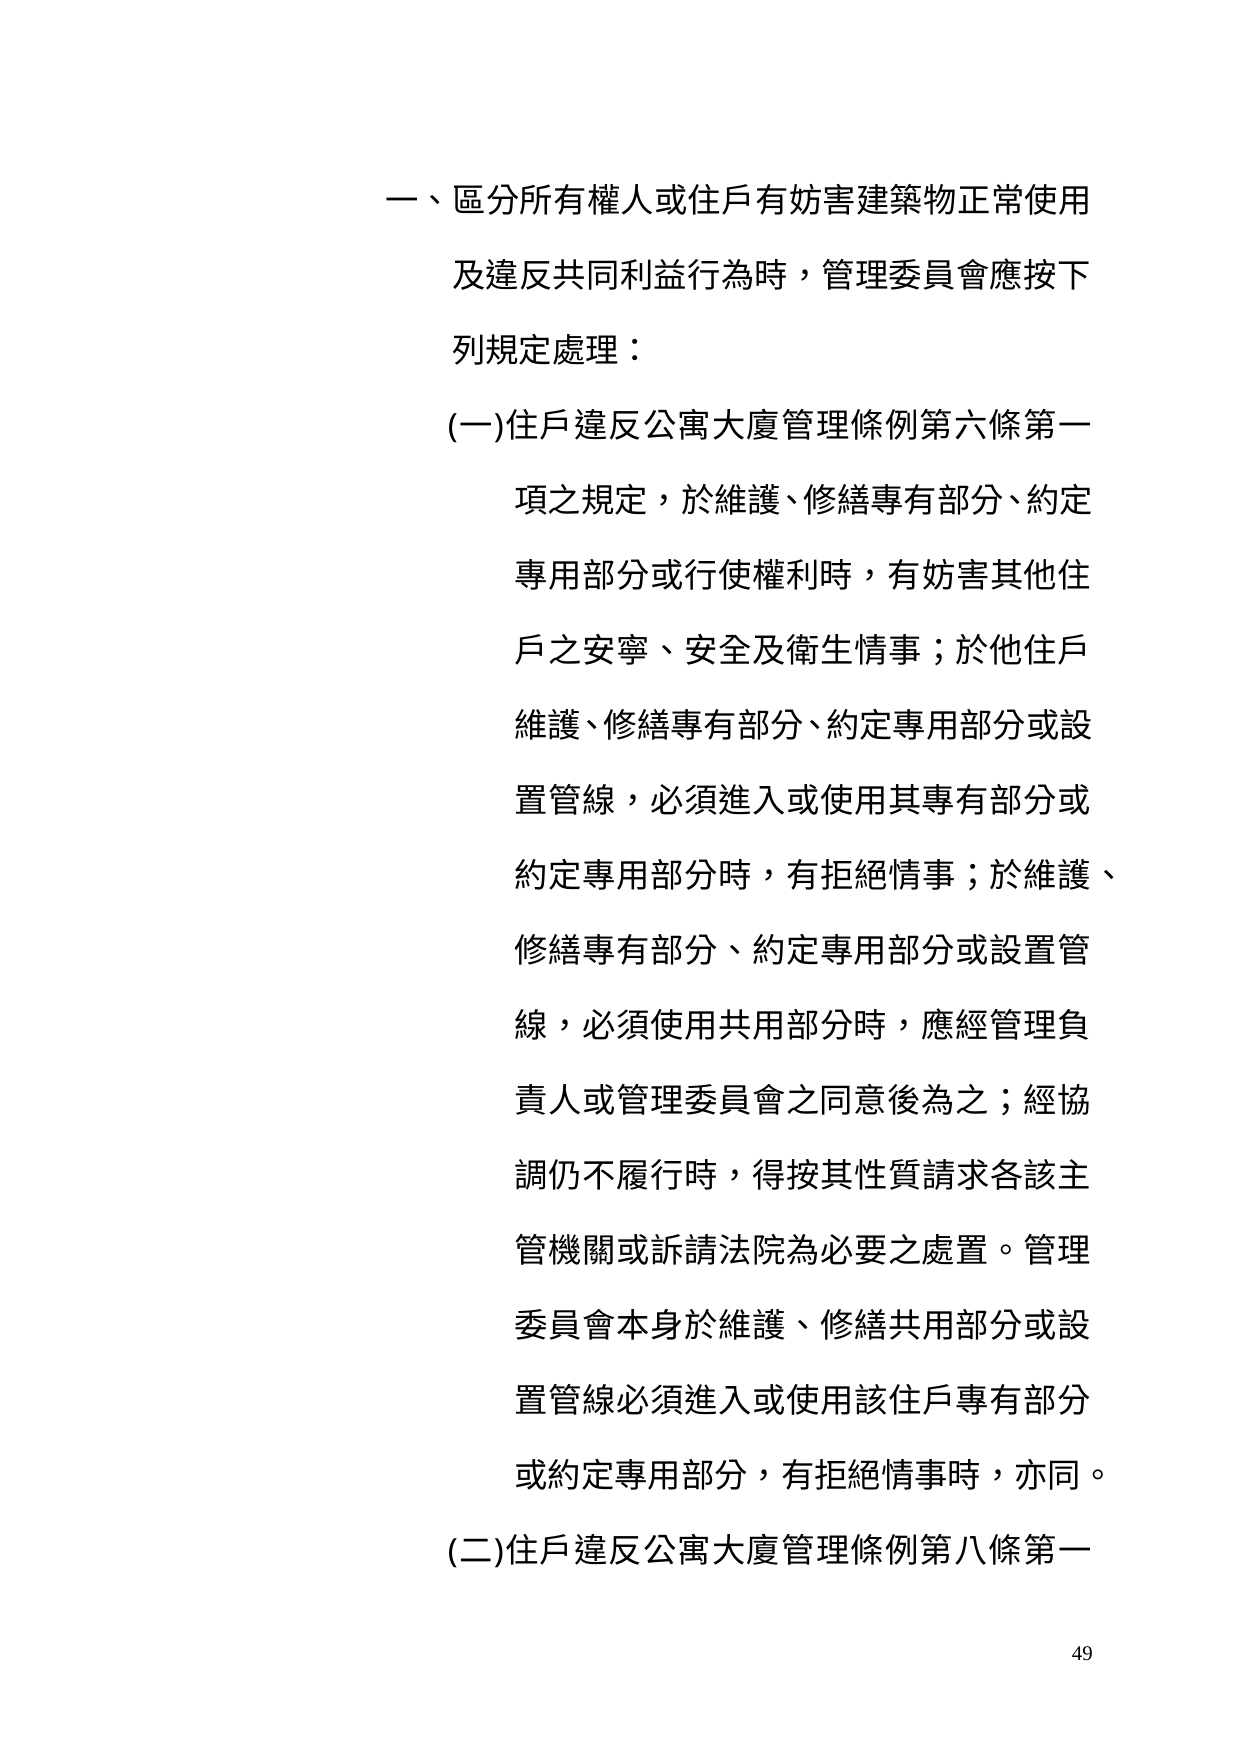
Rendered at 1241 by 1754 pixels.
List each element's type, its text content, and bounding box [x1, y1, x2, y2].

text 一、區分所有權人或住戶有妨害建築物正常使用及違反共同利益行為時，管理委員會應按下列規定處理： [385, 161, 1092, 386]
text (一)住戶違反公寓大廈管理條例第六條第一項之規定，於維護、修繕專有部分、約定專用部分或行使權利時，有妨害其他住戶之安寧、安全及衛生情事；於他住戶維護、修繕專有部分、約定專用部分或設置管線，必須進入或使用其專有部分或約定專用部分時，有拒絕情事；於維護、修繕專有部分、約定專用部分或設置管線，必須使用共用部分時，應經管理負責人或管理委員會之同意後為之；經協調仍不履行時，得按其性質請求各該主管機關或訴請法院為必要之處置。管理委員會本身於維護、修繕共用部分或設置管線必須進入或使用該住戶專有部分或約定專用部分，有拒絕情事時，亦同。 [448, 386, 1092, 1511]
text (二)住戶違反公寓大廈管理條例第八條第一項之規定，有任意變更公寓大廈周圍上下、外牆面、樓頂平臺及不屬專有部分之防空避難設備之構造、顏色、設置廣告物、鐵鋁窗或其他類似行為時，應予制止，經制止而不遵從者，應報請主管機關依公寓大廈管理條例第四十九條第一項規定處理，該住戶應於一個月內回復原狀，屆期未回復原狀者，由管理委員會回復原狀，其費用由該住戶負擔。 [448, 1511, 1092, 1586]
